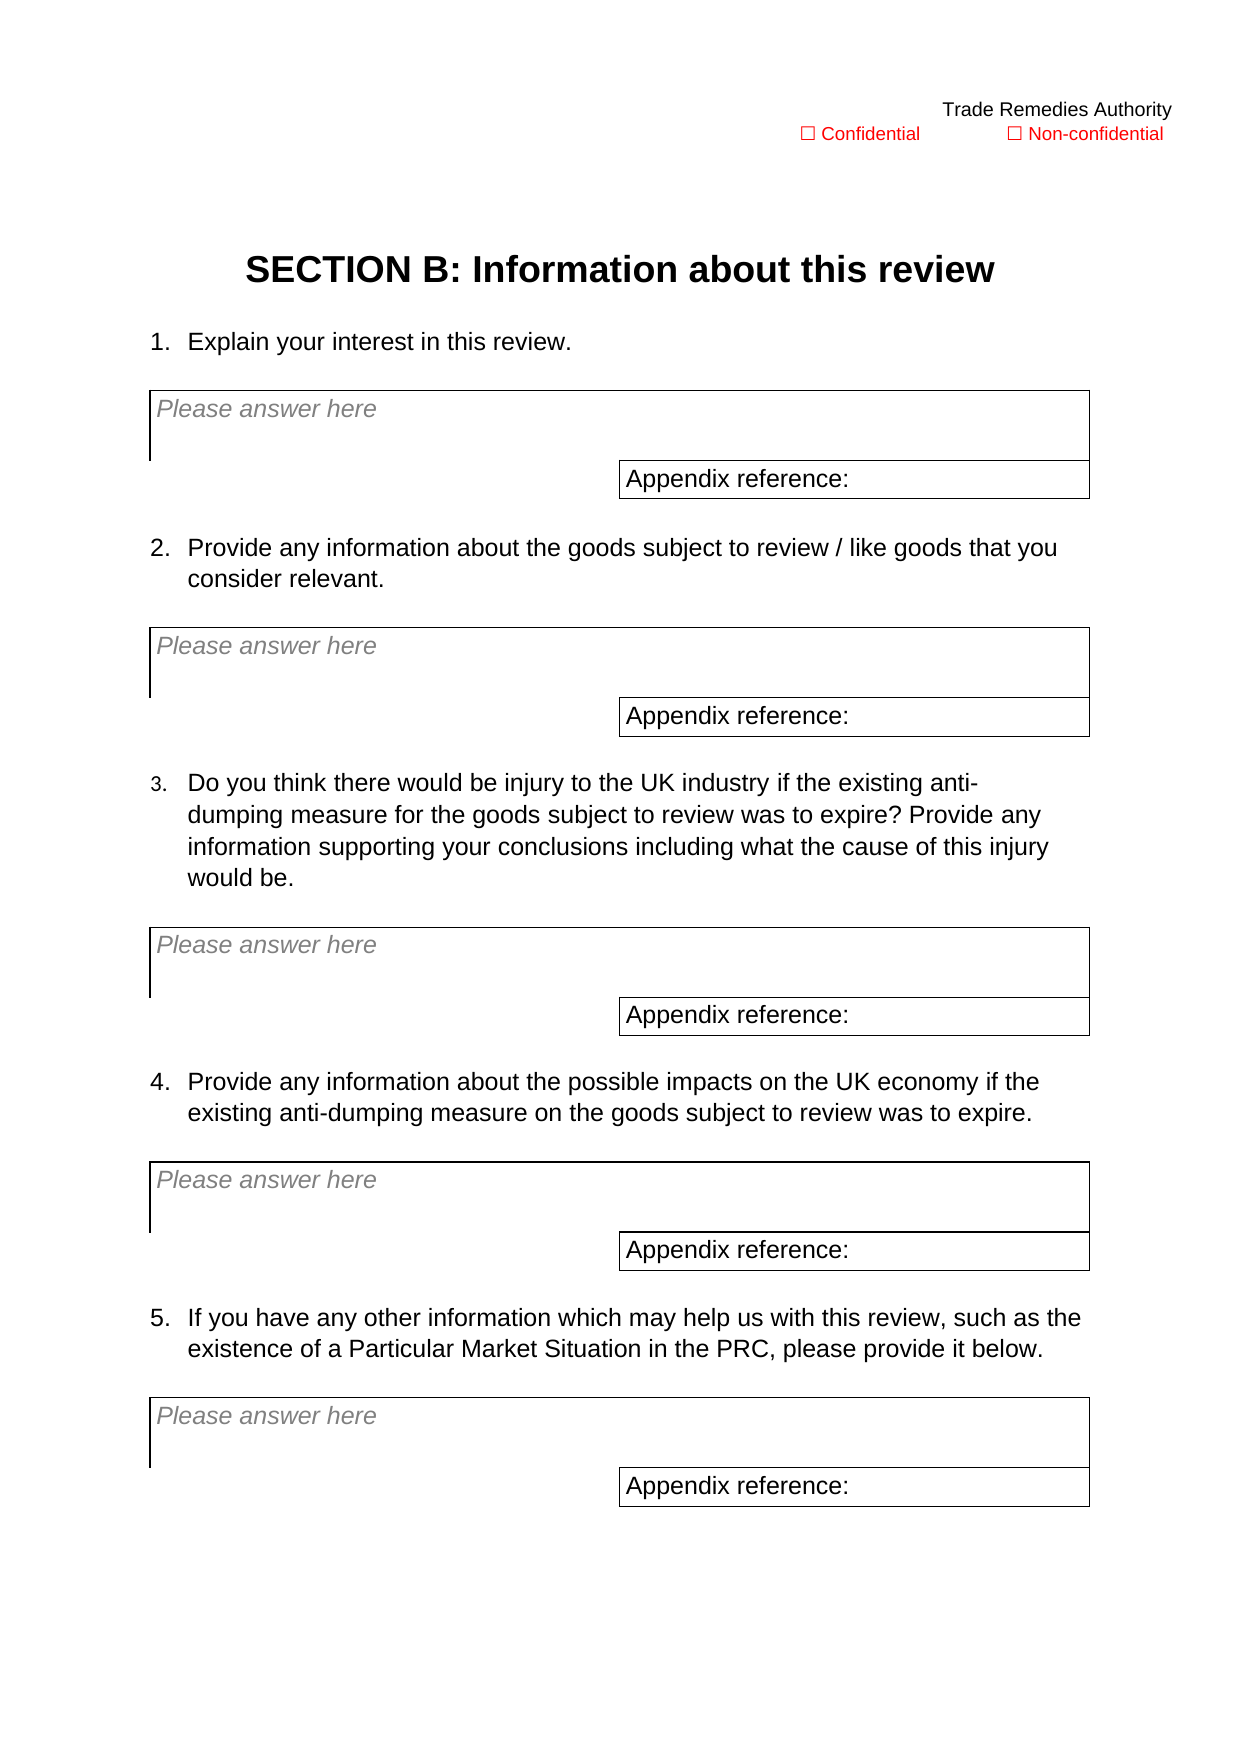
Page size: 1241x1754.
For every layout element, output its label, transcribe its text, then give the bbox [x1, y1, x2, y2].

table_cell [150, 1233, 619, 1270]
table_cell [150, 698, 619, 736]
list Provide any information about the goods subject to review / like goods that you consider relevant. [150, 533, 1090, 593]
list Do you think there would be injury to the UK industry if the existing anti-dumping measure for the goods subject to review was to expire? Provide any information supporting your conclusions including what the cause of this injury would be. [150, 768, 1090, 892]
table_cell Appendix reference: [620, 998, 1089, 1035]
table_header Please answer here [151, 928, 1089, 997]
list If you have any other information which may help us with this review, such as the existence of a Particular Market Situation in the PRC, please provide it below. [150, 1302, 1090, 1363]
table_header Please answer here [151, 628, 1089, 697]
table_cell [150, 1468, 619, 1506]
table_header Please answer here [151, 391, 1089, 459]
table_header Please answer here [151, 1398, 1089, 1467]
table_cell [150, 998, 619, 1035]
table_cell [150, 461, 619, 498]
table_cell Appendix reference: [620, 698, 1089, 736]
table_cell Appendix reference: [620, 1468, 1089, 1506]
list Explain your interest in this review. [150, 326, 1090, 355]
subtitle SECTION B: Information about this review [150, 247, 1090, 291]
table_cell Appendix reference: [620, 461, 1089, 498]
table_header Please answer here [151, 1163, 1089, 1231]
list Provide any information about the possible impacts on the UK economy if the existing anti-dumping measure on the goods subject to review was to expire. [150, 1067, 1090, 1127]
table_cell Appendix reference: [620, 1233, 1089, 1270]
